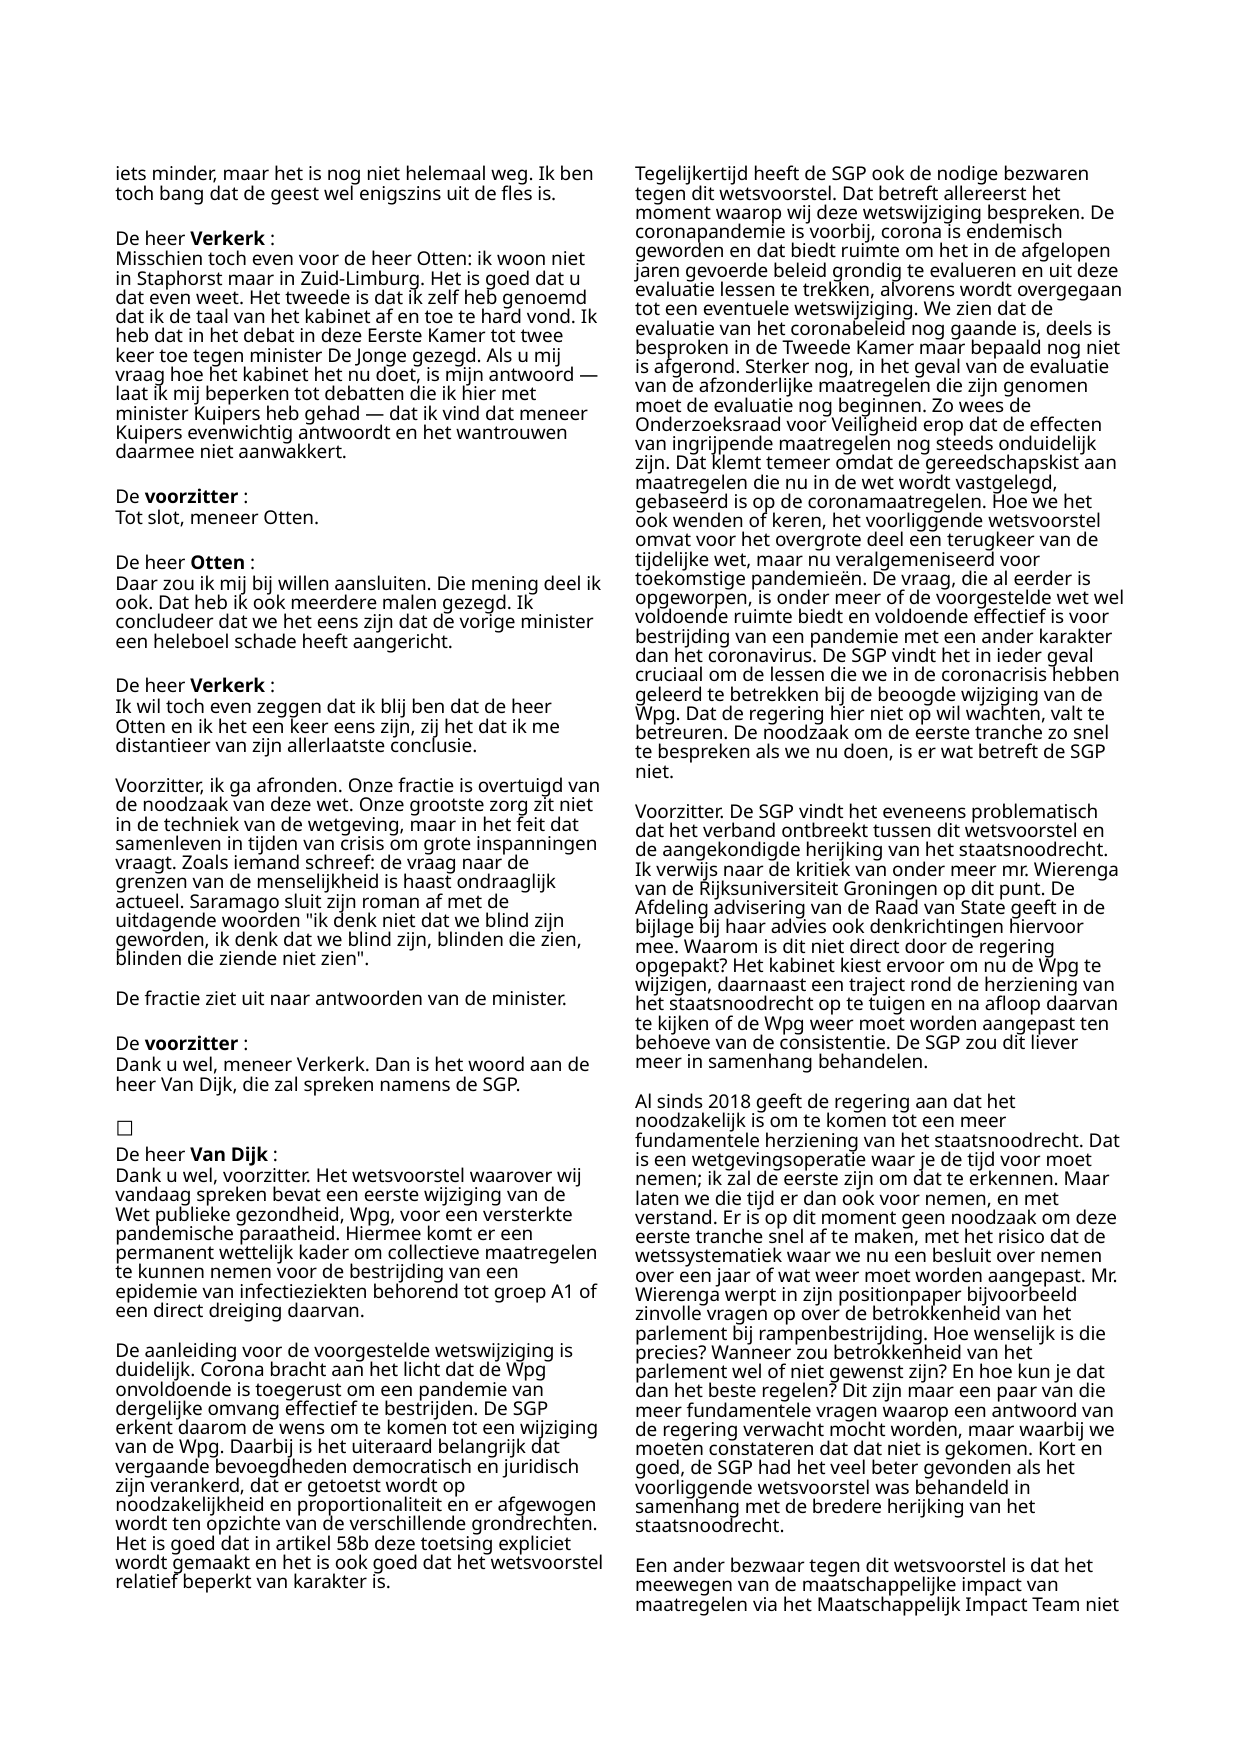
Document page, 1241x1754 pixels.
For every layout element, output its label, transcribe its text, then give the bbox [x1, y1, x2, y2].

text Misschien toch even voor de heer Otten: ik woon niet in Staphorst maar in Zuid-Limburg. Het is goed dat u dat even weet. Het tweede is dat ik zelf heb genoemd dat ik de taal van het kabinet af en toe te hard vond. Ik heb dat in het debat in deze Eerste Kamer tot twee keer toe tegen minister De Jonge gezegd. Als u mij vraag hoe het kabinet het nu doet, is mijn antwoord — laat ik mij beperken tot debatten die ik hier met minister Kuipers heb gehad — dat ik vind dat meneer Kuipers evenwichtig antwoordt en het wantrouwen daarmee niet aanwakkert. [115, 250, 605, 462]
text Een ander bezwaar tegen dit wetsvoorstel is dat het meewegen van de maatschappelijke impact van maatregelen via het Maatschappelijk Impact Team niet [635, 1557, 1125, 1615]
text De heer Verkerk : [115, 673, 605, 698]
text Dank u wel, voorzitter. Het wetsvoorstel waarover wij vandaag spreken bevat een eerste wijziging van de Wet publieke gezondheid, Wpg, voor een versterkte pandemische paraatheid. Hiermee komt er een permanent wettelijk kader om collectieve maatregelen te kunnen nemen voor de bestrijding van een epidemie van infectieziekten behorend tot groep A1 of een direct dreiging daarvan. [115, 1167, 605, 1321]
text Al sinds 2018 geeft de regering aan dat het noodzakelijk is om te komen tot een meer fundamentele herziening van het staatsnoodrecht. Dat is een wetgevingsoperatie waar je de tijd voor moet nemen; ik zal de eerste zijn om dat te erkennen. Maar laten we die tijd er dan ook voor nemen, en met verstand. Er is op dit moment geen noodzaak om deze eerste tranche snel af te maken, met het risico dat de wetssystematiek waar we nu een besluit over nemen over een jaar of wat weer moet worden aangepast. Mr. Wierenga werpt in zijn positionpaper bijvoorbeeld zinvolle vragen op over de betrokkenheid van het parlement bij rampenbestrijding. Hoe wenselijk is die precies? Wanneer zou betrokkenheid van het parlement wel of niet gewenst zijn? En hoe kun je dat dan het beste regelen? Dit zijn maar een paar van die meer fundamentele vragen waarop een antwoord van de regering verwacht mocht worden, maar waarbij we moeten constateren dat dat niet is gekomen. Kort en goed, de SGP had het veel beter gevonden als het voorliggende wetsvoorstel was behandeld in samenhang met de bredere herijking van het staatsnoodrecht. [635, 1093, 1125, 1536]
text Daar zou ik mij bij willen aansluiten. Die mening deel ik ook. Dat heb ik ook meerdere malen gezegd. Ik concludeer dat we het eens zijn dat de vorige minister een heleboel schade heeft aangericht. [115, 575, 605, 652]
text Tot slot, meneer Otten. [115, 509, 605, 528]
text De heer Van Dijk : [115, 1141, 605, 1167]
text ⬜ [115, 1116, 605, 1141]
text De voorzitter : [115, 483, 605, 509]
text Tegelijkertijd heeft de SGP ook de nodige bezwaren tegen dit wetsvoorstel. Dat betreft allereerst het moment waarop wij deze wetswijziging bespreken. De coronapandemie is voorbij, corona is endemisch geworden en dat biedt ruimte om het in de afgelopen jaren gevoerde beleid grondig te evalueren en uit deze evaluatie lessen te trekken, alvorens wordt overgegaan tot een eventuele wetswijziging. We zien dat de evaluatie van het coronabeleid nog gaande is, deels is besproken in de Tweede Kamer maar bepaald nog niet is afgerond. Sterker nog, in het geval van de evaluatie van de afzonderlijke maatregelen die zijn genomen moet de evaluatie nog beginnen. Zo wees de Onderzoeksraad voor Veiligheid erop dat de effecten van ingrijpende maatregelen nog steeds onduidelijk zijn. Dat klemt temeer omdat de gereedschapskist aan maatregelen die nu in de wet wordt vastgelegd, gebaseerd is op de coronamaatregelen. Hoe we het ook wenden of keren, het voorliggende wetsvoorstel omvat voor het overgrote deel een terugkeer van de tijdelijke wet, maar nu veralgemeniseerd voor toekomstige pandemieën. De vraag, die al eerder is opgeworpen, is onder meer of de voorgestelde wet wel voldoende ruimte biedt en voldoende effectief is voor bestrijding van een pandemie met een ander karakter dan het coronavirus. De SGP vindt het in ieder geval cruciaal om de lessen die we in de coronacrisis hebben geleerd te betrekken bij de beoogde wijziging van de Wpg. Dat de regering hier niet op wil wachten, valt te betreuren. De noodzaak om de eerste tranche zo snel te bespreken als we nu doen, is er wat betreft de SGP niet. [635, 165, 1125, 782]
text Ik wil toch even zeggen dat ik blij ben dat de heer Otten en ik het een keer eens zijn, zij het dat ik me distantieer van zijn allerlaatste conclusie. [115, 698, 605, 756]
text De heer Verkerk : [115, 225, 605, 250]
text Voorzitter, ik ga afronden. Onze fractie is overtuigd van de noodzaak van deze wet. Onze grootste zorg zit niet in de techniek van de wetgeving, maar in het feit dat samenleven in tijden van crisis om grote inspanningen vraagt. Zoals iemand schreef: de vraag naar de grenzen van de menselijkheid is haast ondraaglijk actueel. Saramago sluit zijn roman af met de uitdagende woorden "ik denk niet dat we blind zijn geworden, ik denk dat we blind zijn, blinden die zien, blinden die ziende niet zien". [115, 777, 605, 970]
text De heer Otten : [115, 549, 605, 575]
text De fractie ziet uit naar antwoorden van de minister. [115, 990, 605, 1010]
text iets minder, maar het is nog niet helemaal weg. Ik ben toch bang dat de geest wel enigszins uit de fles is. [115, 165, 605, 204]
text Dank u wel, meneer Verkerk. Dan is het woord aan de heer Van Dijk, die zal spreken namens de SGP. [115, 1056, 605, 1095]
text De aanleiding voor de voorgestelde wetswijziging is duidelijk. Corona bracht aan het licht dat de Wpg onvoldoende is toegerust om een pandemie van dergelijke omvang effectief te bestrijden. De SGP erkent daarom de wens om te komen tot een wijziging van de Wpg. Daarbij is het uiteraard belangrijk dat vergaande bevoegdheden democratisch en juridisch zijn verankerd, dat er getoetst wordt op noodzakelijkheid en proportionaliteit en er afgewogen wordt ten opzichte van de verschillende grondrechten. Het is goed dat in artikel 58b deze toetsing expliciet wordt gemaakt en het is ook goed dat het wetsvoorstel relatief beperkt van karakter is. [115, 1342, 605, 1592]
text Voorzitter. De SGP vindt het eveneens problematisch dat het verband ontbreekt tussen dit wetsvoorstel en de aangekondigde herijking van het staatsnoodrecht. Ik verwijs naar de kritiek van onder meer mr. Wierenga van de Rijksuniversiteit Groningen op dit punt. De Afdeling advisering van de Raad van State geeft in de bijlage bij haar advies ook denkrichtingen hiervoor mee. Waarom is dit niet direct door de regering opgepakt? Het kabinet kiest ervoor om nu de Wpg te wijzigen, daarnaast een traject rond de herziening van het staatsnoodrecht op te tuigen en na afloop daarvan te kijken of de Wpg weer moet worden aangepast ten behoeve van de consistentie. De SGP zou dit liever meer in samenhang behandelen. [635, 803, 1125, 1072]
text De voorzitter : [115, 1031, 605, 1056]
